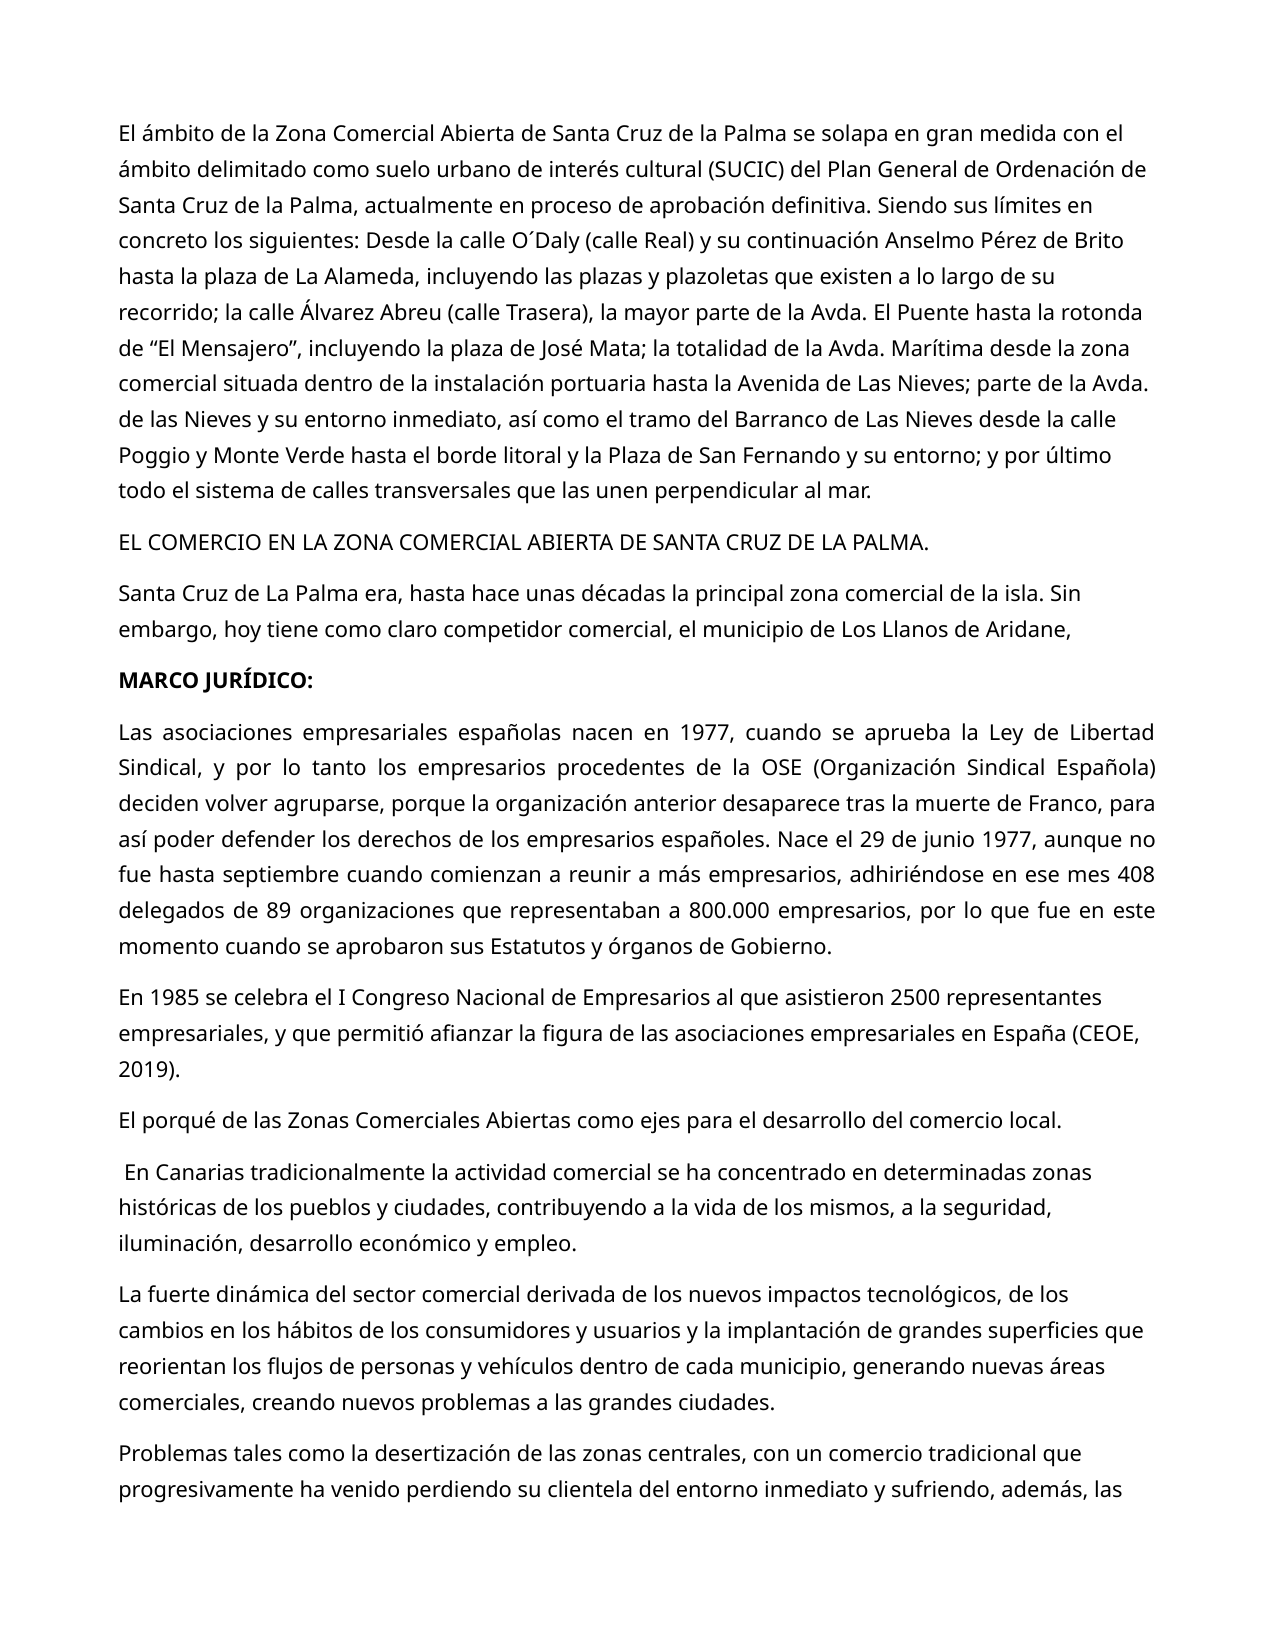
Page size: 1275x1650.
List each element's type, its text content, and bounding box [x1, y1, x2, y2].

text Problemas tales como la desertización de las zonas centrales, con un comercio tradicional que progresivamente ha venido perdiendo su clientela del entorno inmediato y sufriendo, además, las [118, 1438, 1157, 1503]
text El porqué de las Zonas Comerciales Abiertas como ejes para el desarrollo del comercio local. [118, 1105, 1157, 1135]
text En 1985 se celebra el I Congreso Nacional de Empresarios al que asistieron 2500 representantes empresariales, y que permitió afianzar la figura de las asociaciones empresariales en España (CEOE, 2019). [118, 982, 1157, 1083]
text Las asociaciones empresariales españolas nacen en 1977, cuando se aprueba la Ley de Libertad Sindical, y por lo tanto los empresarios procedentes de la OSE (Organización Sindical Española) deciden volver agruparse, porque la organización anterior desaparece tras la muerte de Franco, para así poder defender los derechos de los empresarios españoles. Nace el 29 de junio 1977, aunque no fue hasta septiembre cuando comienzan a reunir a más empresarios, adhiriéndose en ese mes 408 delegados de 89 organizaciones que representaban a 800.000 empresarios, por lo que fue en este momento cuando se aprobaron sus Estatutos y órganos de Gobierno. [118, 717, 1157, 961]
text En Canarias tradicionalmente la actividad comercial se ha concentrado en determinadas zonas históricas de los pueblos y ciudades, contribuyendo a la vida de los mismos, a la seguridad, iluminación, desarrollo económico y empleo. [118, 1156, 1157, 1258]
text El ámbito de la Zona Comercial Abierta de Santa Cruz de la Palma se solapa en gran medida con el ámbito delimitado como suelo urbano de interés cultural (SUCIC) del Plan General de Ordenación de Santa Cruz de la Palma, actualmente en proceso de aprobación definitiva. Siendo sus límites en concreto los siguientes: Desde la calle O´Daly (calle Real) y su continuación Anselmo Pérez de Brito hasta la plaza de La Alameda, incluyendo las plazas y plazoletas que existen a lo largo de su recorrido; la calle Álvarez Abreu (calle Trasera), la mayor parte de la Avda. El Puente hasta la rotonda de “El Mensajero”, incluyendo la plaza de José Mata; la totalidad de la Avda. Marítima desde la zona comercial situada dentro de la instalación portuaria hasta la Avenida de Las Nieves; parte de la Avda. de las Nieves y su entorno inmediato, así como el tramo del Barranco de Las Nieves desde la calle Poggio y Monte Verde hasta el borde litoral y la Plaza de San Fernando y su entorno; y por último todo el sistema de calles transversales que las unen perpendicular al mar. [118, 118, 1157, 505]
text EL COMERCIO EN LA ZONA COMERCIAL ABIERTA DE SANTA CRUZ DE LA PALMA. [118, 527, 1157, 557]
text La fuerte dinámica del sector comercial derivada de los nuevos impactos tecnológicos, de los cambios en los hábitos de los consumidores y usuarios y la implantación de grandes superficies que reorientan los flujos de personas y vehículos dentro de cada municipio, generando nuevas áreas comerciales, creando nuevos problemas a las grandes ciudades. [118, 1279, 1157, 1416]
text MARCO JURÍDICO: [118, 665, 1157, 695]
text Santa Cruz de La Palma era, hasta hace unas décadas la principal zona comercial de la isla. Sin embargo, hoy tiene como claro competidor comercial, el municipio de Los Llanos de Aridane, [118, 578, 1157, 644]
